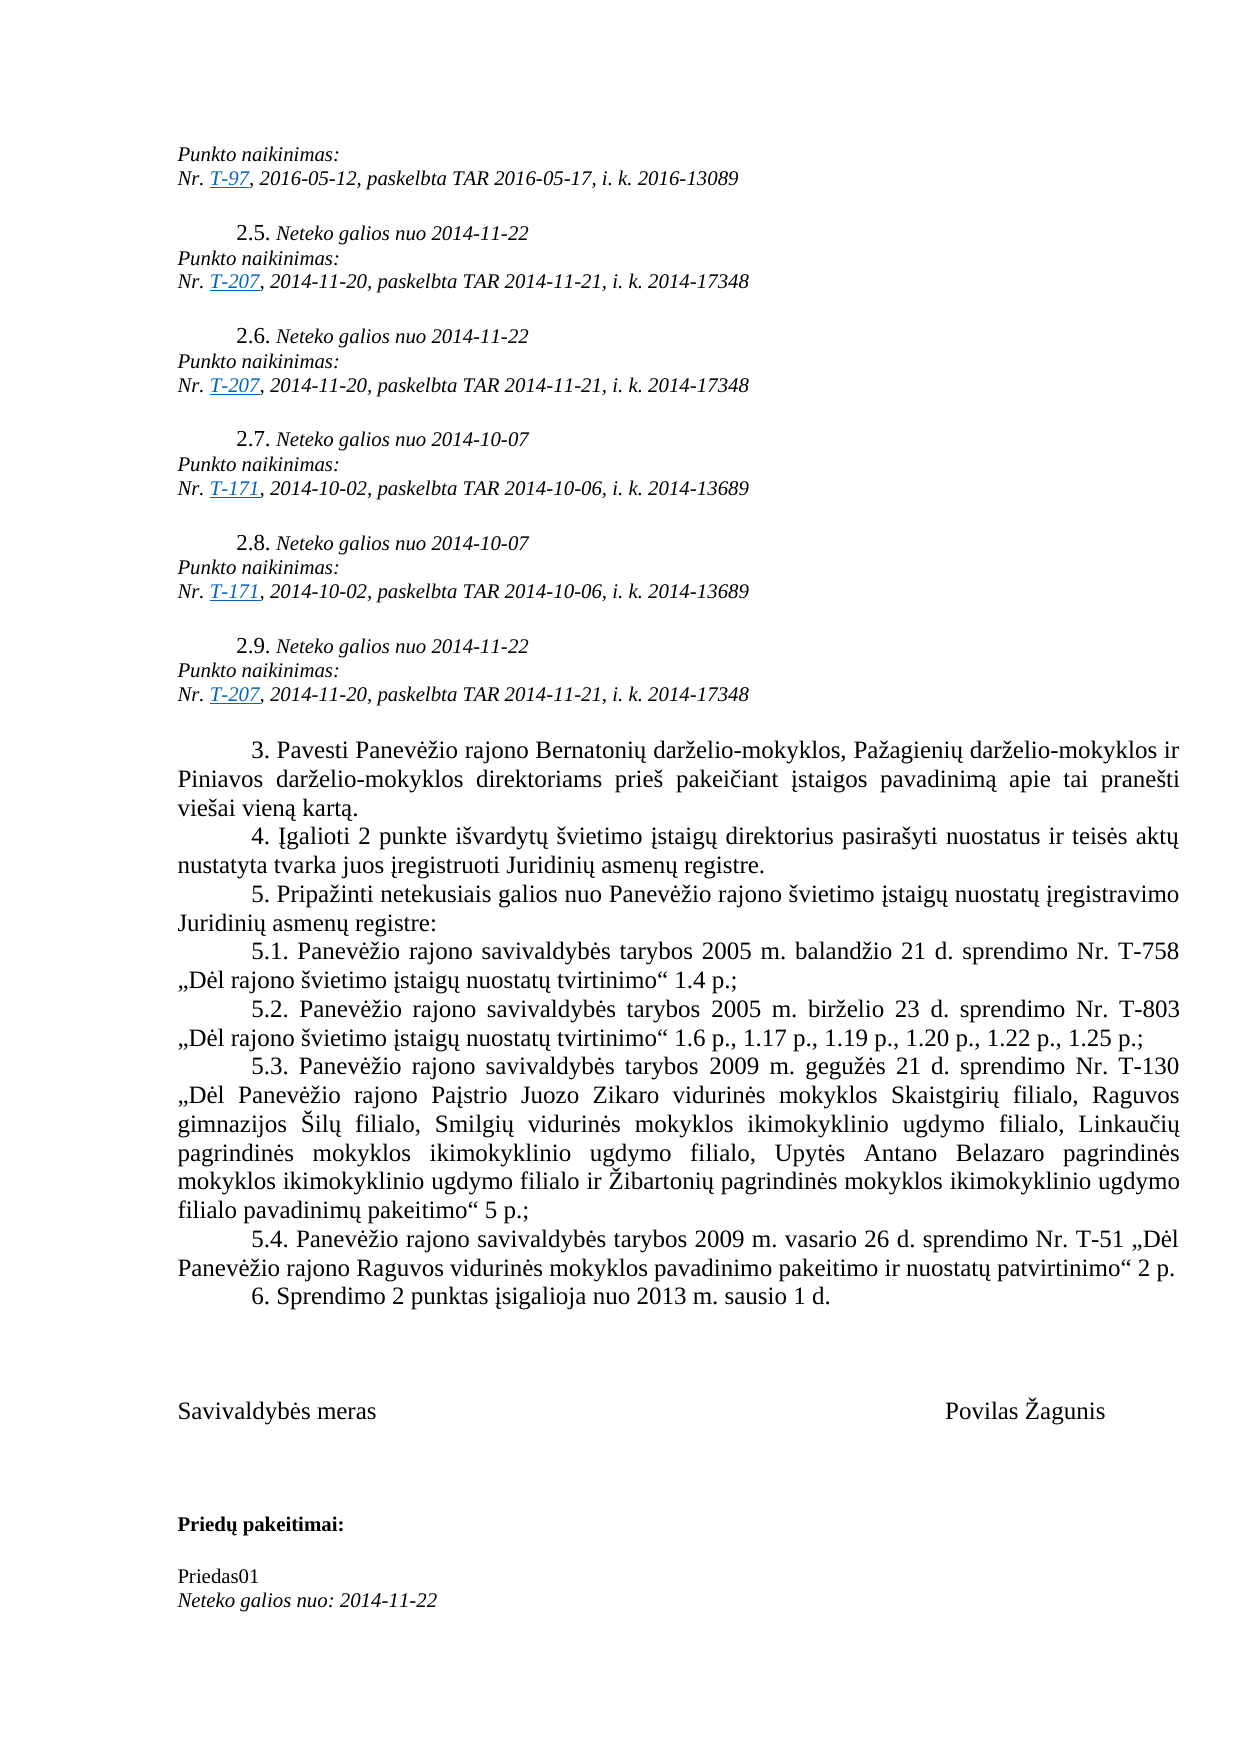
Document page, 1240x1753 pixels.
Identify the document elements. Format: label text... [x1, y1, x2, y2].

text Punkto naikinimas: [177, 555, 1181, 579]
text Savivaldybės meras Povilas Žagunis [177, 1396, 1181, 1425]
text 2.8. Neteko galios nuo 2014-10-07 [177, 529, 1181, 555]
text 5. Pripažinti netekusiais galios nuo Panevėžio rajono švietimo įstaigų nuostatų įregistravimo Juridinių asmenų registre: [177, 879, 1181, 936]
text 2.7. Neteko galios nuo 2014-10-07 [177, 426, 1181, 452]
text 5.3. Panevėžio rajono savivaldybės tarybos 2009 m. gegužės 21 d. sprendimo Nr. T-130 „Dėl Panevėžio rajono Paįstrio Juozo Zikaro vidurinės mokyklos Skaistgirių filialo, Raguvos gimnazijos Šilų filialo, Smilgių vidurinės mokyklos ikimokyklinio ugdymo filialo, Linkaučių pagrindinės mokyklos ikimokyklinio ugdymo filialo, Upytės Antano Belazaro pagrindinės mokyklos ikimokyklinio ugdymo filialo ir Žibartonių pagrindinės mokyklos ikimokyklinio ugdymo filialo pavadinimų pakeitimo“ 5 p.; [177, 1051, 1181, 1224]
text 3. Pavesti Panevėžio rajono Bernatonių darželio-mokyklos, Pažagienių darželio-mokyklos ir Piniavos darželio-mokyklos direktoriams prieš pakeičiant įstaigos pavadinimą apie tai pranešti viešai vieną kartą. [177, 735, 1181, 821]
text Punkto naikinimas: [177, 349, 1181, 373]
text 5.2. Panevėžio rajono savivaldybės tarybos 2005 m. birželio 23 d. sprendimo Nr. T-803 „Dėl rajono švietimo įstaigų nuostatų tvirtinimo“ 1.6 p., 1.17 p., 1.19 p., 1.20 p., 1.22 p., 1.25 p.; [177, 994, 1181, 1051]
text Punkto naikinimas: [177, 245, 1181, 269]
text Punkto naikinimas: [177, 452, 1181, 476]
text Nr. T-97, 2016-05-12, paskelbta TAR 2016-05-17, i. k. 2016-13089 [177, 166, 1181, 190]
text Punkto naikinimas: [177, 658, 1181, 682]
text Priedas01 [177, 1564, 1181, 1588]
text Nr. T-207, 2014-11-20, paskelbta TAR 2014-11-21, i. k. 2014-17348 [177, 682, 1181, 706]
text Priedų pakeitimai: [177, 1511, 1181, 1536]
text Nr. T-207, 2014-11-20, paskelbta TAR 2014-11-21, i. k. 2014-17348 [177, 269, 1181, 293]
text 5.1. Panevėžio rajono savivaldybės tarybos 2005 m. balandžio 21 d. sprendimo Nr. T-758 „Dėl rajono švietimo įstaigų nuostatų tvirtinimo“ 1.4 p.; [177, 936, 1181, 994]
text Nr. T-171, 2014-10-02, paskelbta TAR 2014-10-06, i. k. 2014-13689 [177, 476, 1181, 500]
text Nr. T-171, 2014-10-02, paskelbta TAR 2014-10-06, i. k. 2014-13689 [177, 579, 1181, 603]
text 5.4. Panevėžio rajono savivaldybės tarybos 2009 m. vasario 26 d. sprendimo Nr. T-51 „Dėl Panevėžio rajono Raguvos vidurinės mokyklos pavadinimo pakeitimo ir nuostatų patvirtinimo“ 2 p. [177, 1224, 1181, 1281]
text 2.6. Neteko galios nuo 2014-11-22 [177, 322, 1181, 349]
text Neteko galios nuo: 2014-11-22 [177, 1588, 1181, 1612]
text 6. Sprendimo 2 punktas įsigalioja nuo 2013 m. sausio 1 d. [177, 1281, 1181, 1310]
text 2.9. Neteko galios nuo 2014-11-22 [177, 632, 1181, 658]
text Punkto naikinimas: [177, 142, 1181, 166]
text 4. Įgalioti 2 punkte išvardytų švietimo įstaigų direktorius pasirašyti nuostatus ir teisės aktų nustatyta tvarka juos įregistruoti Juridinių asmenų registre. [177, 821, 1181, 879]
text 2.5. Neteko galios nuo 2014-11-22 [177, 219, 1181, 245]
text Nr. T-207, 2014-11-20, paskelbta TAR 2014-11-21, i. k. 2014-17348 [177, 373, 1181, 397]
